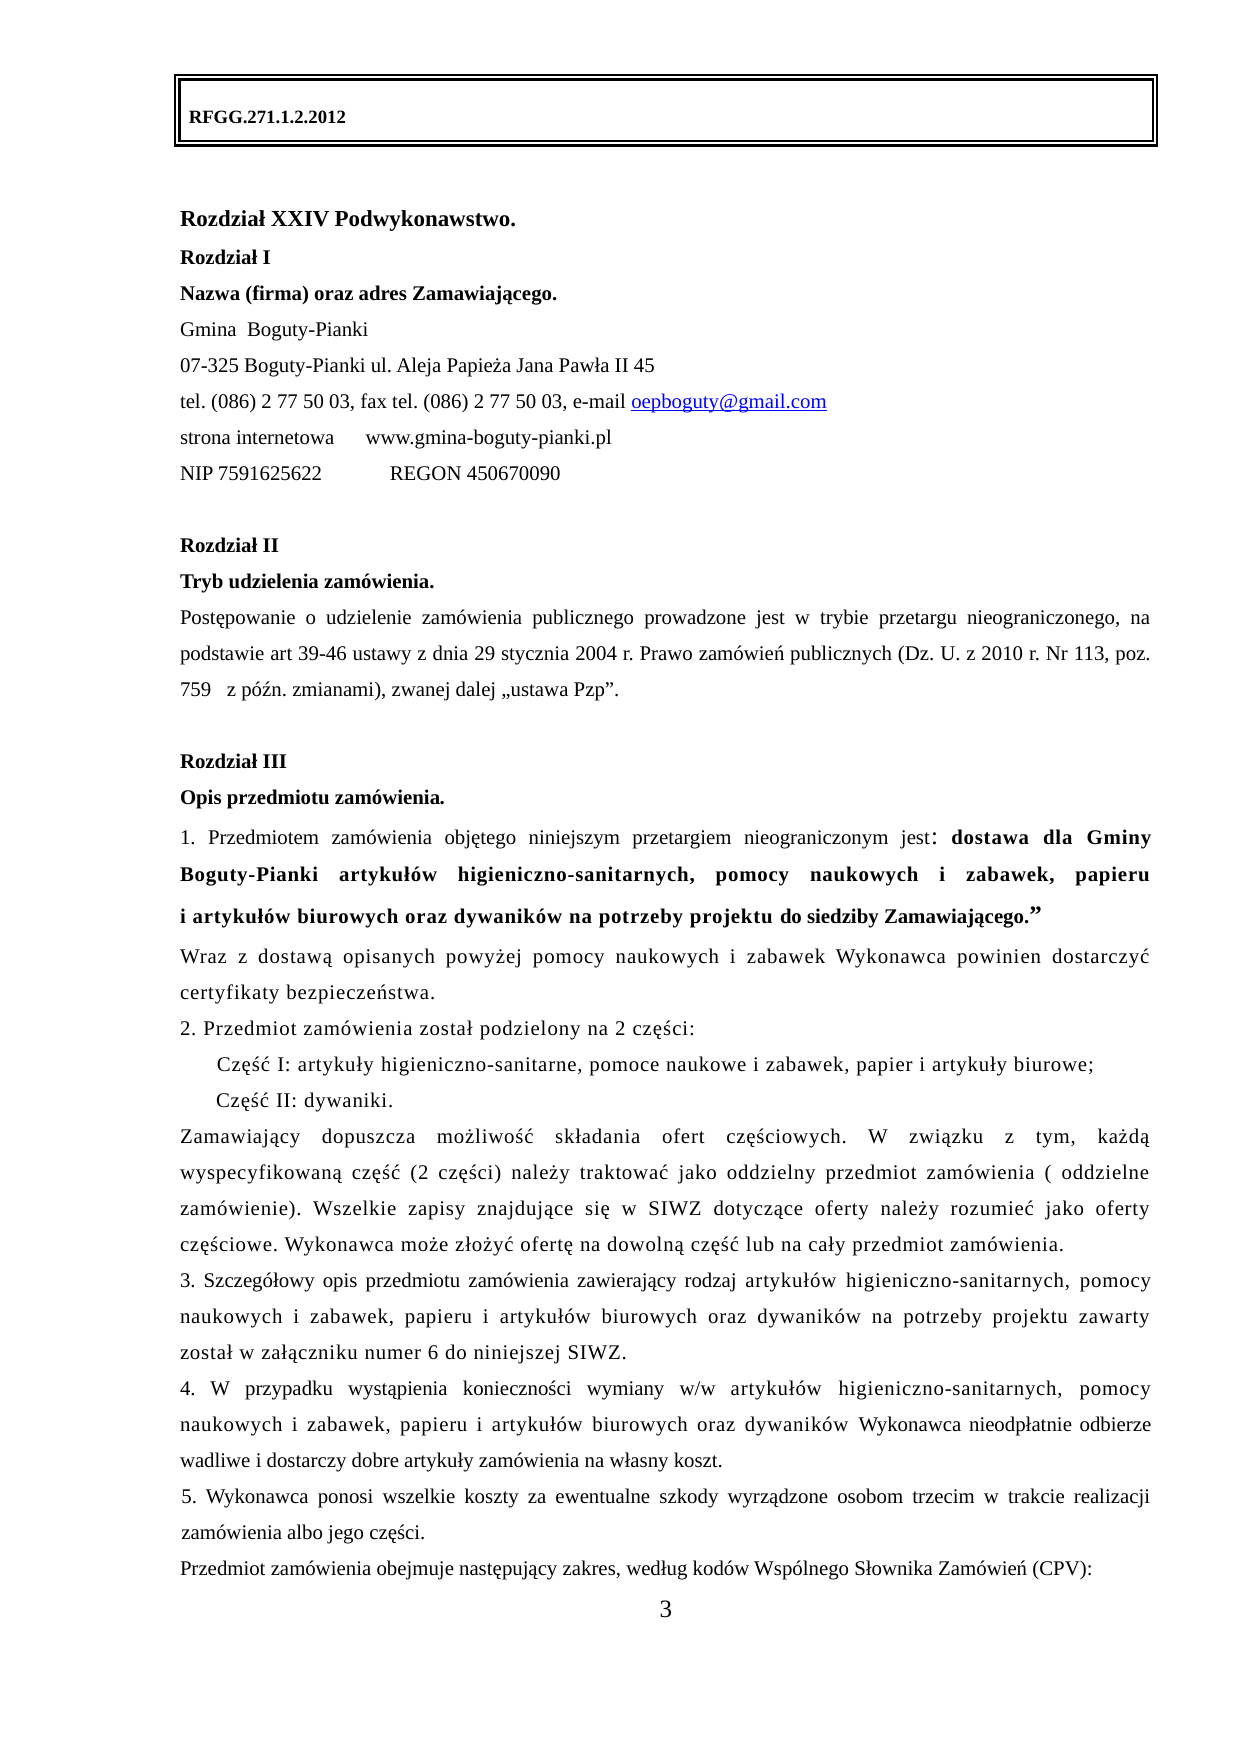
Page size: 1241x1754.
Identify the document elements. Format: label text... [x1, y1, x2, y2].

text Postępowanie o udzielenie zamówienia publicznego prowadzone jest w trybie przetargu nieograniczonego, na podstawie art 39-46 ustawy z dnia 29 stycznia 2004 r. Prawo zamówień publicznych (Dz. U. z 2010 r. Nr 113, poz. 759 z późn. zmianami), zwanej dalej „ustawa Pzp”. [180, 605, 1152, 701]
text tel. (086) 2 77 50 03, fax tel. (086) 2 77 50 03, e-mail oepboguty@gmail.com [180, 389, 1152, 413]
text 07-325 Boguty-Pianki ul. Aleja Papieża Jana Pawła II 45 [180, 353, 1152, 377]
text Rozdział I [180, 244, 1152, 269]
text 3. Szczegółowy opis przedmiotu zamówienia zawierający rodzaj artykułów higieniczno-sanitarnych, pomocy naukowych i zabawek, papieru i artykułów biurowych oraz dywaników na potrzeby projektu zawarty został w załączniku numer 6 do niniejszej SIWZ. [180, 1268, 1152, 1364]
text NIP 7591625622 REGON 450670090 [180, 461, 1152, 485]
text Nazwa (firma) oraz adres Zamawiającego. [180, 281, 1152, 305]
text Wraz z dostawą opisanych powyżej pomocy naukowych i zabawek Wykonawca powinien dostarczyć certyfikaty bezpieczeństwa. [180, 943, 1152, 1004]
text 4. W przypadku wystąpienia konieczności wymiany w/w artykułów higieniczno-sanitarnych, pomocy naukowych i zabawek, papieru i artykułów biurowych oraz dywaników Wykonawca nieodpłatnie odbierze wadliwe i dostarczy dobre artykuły zamówienia na własny koszt. [180, 1376, 1152, 1472]
text Tryb udzielenia zamówienia. [180, 569, 1152, 593]
text Rozdział XXIV Podwykonawstwo. [180, 205, 1152, 231]
text Gmina Boguty-Pianki [180, 317, 1152, 341]
text Rozdział II [180, 533, 1152, 557]
text Część I: artykuły higieniczno-sanitarne, pomoce naukowe i zabawek, papier i artykuły biurowe; [180, 1052, 1152, 1076]
text 2. Przedmiot zamówienia został podzielony na 2 części: [180, 1016, 1152, 1040]
text Zamawiający dopuszcza możliwość składania ofert częściowych. W związku z tym, każdą wyspecyfikowaną część (2 części) należy traktować jako oddzielny przedmiot zamówienia ( oddzielne zamówienie). Wszelkie zapisy znajdujące się w SIWZ dotyczące oferty należy rozumieć jako oferty częściowe. Wykonawca może złożyć ofertę na dowolną część lub na cały przedmiot zamówienia. [180, 1124, 1152, 1256]
text strona internetowa www.gmina-boguty-pianki.pl [180, 425, 1152, 449]
text Przedmiot zamówienia obejmuje następujący zakres, według kodów Wspólnego Słownika Zamówień (CPV): [180, 1556, 1152, 1580]
text Rozdział III [180, 749, 1152, 773]
text Opis przedmiotu zamówienia. [180, 785, 1152, 809]
text Część II: dywaniki. [180, 1088, 1152, 1112]
text 5. Wykonawca ponosi wszelkie koszty za ewentualne szkody wyrządzone osobom trzecim w trakcie realizacji zamówienia albo jego części. [181, 1484, 1152, 1544]
text 1. Przedmiotem zamówienia objętego niniejszym przetargiem nieograniczonym jest: dostawa dla Gminy Boguty-Pianki artykułów higieniczno-sanitarnych, pomocy naukowych i zabawek, papieru i artykułów biurowych oraz dywaników na potrzeby projektu do siedziby Zamawiającego.” [180, 821, 1152, 929]
